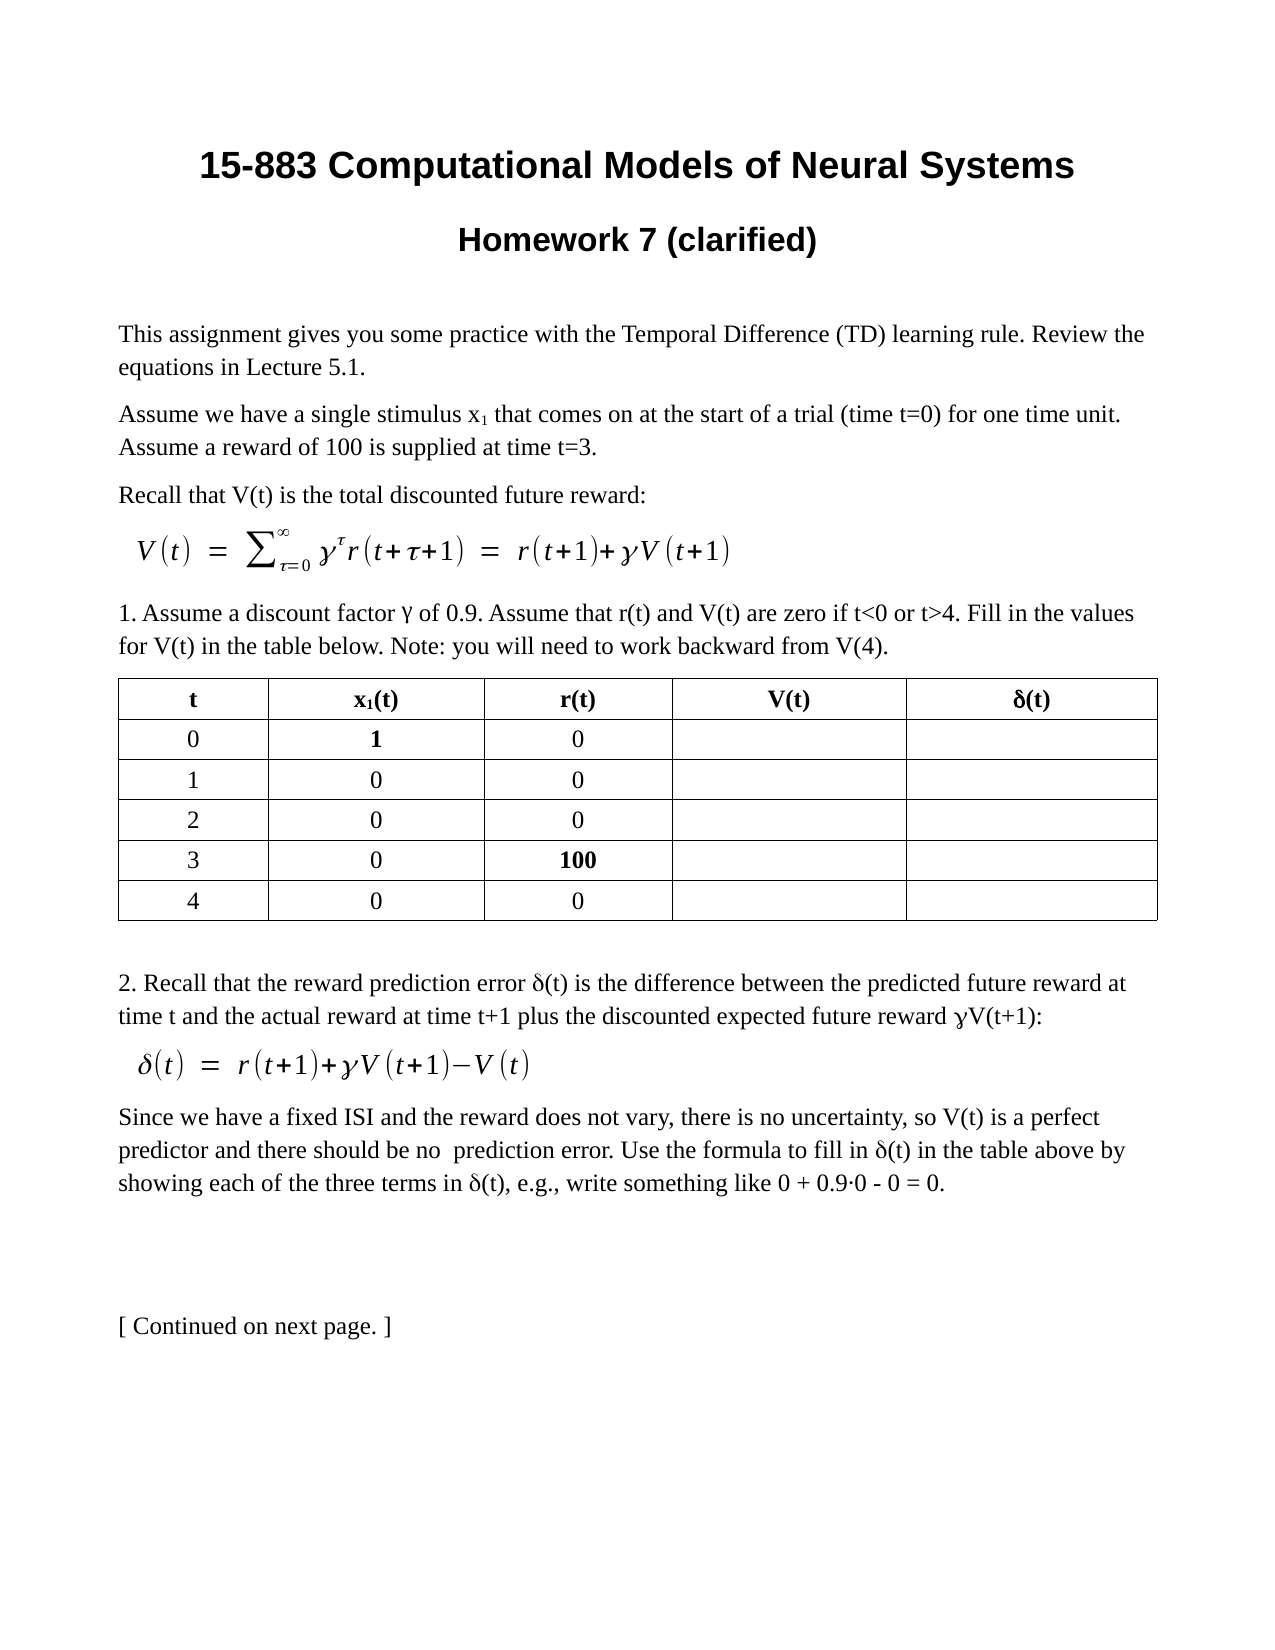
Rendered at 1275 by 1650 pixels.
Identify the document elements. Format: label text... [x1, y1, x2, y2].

table_cell 3 [119, 841, 268, 880]
table_cell 0 [485, 881, 672, 920]
table_cell [673, 881, 906, 920]
table_cell 0 [269, 841, 484, 880]
table_cell [907, 760, 1157, 799]
table_cell 0 [119, 720, 268, 759]
text 2. Recall that the reward prediction error d(t) is the difference between the predicted future reward at time t and the actual reward at time t+1 plus the discounted expected future reward gV(t+1): [118, 968, 1157, 1030]
table_cell 100 [485, 841, 672, 880]
table_cell [673, 800, 906, 839]
table_header d(t) [907, 679, 1157, 719]
table_header V(t) [673, 679, 906, 719]
text Recall that V(t) is the total discounted future reward: [118, 480, 1157, 509]
subtitle 15-883 Computational Models of Neural Systems [118, 143, 1157, 187]
text This assignment gives you some practice with the Temporal Difference (TD) learning rule. Review the equations in Lecture 5.1. [118, 319, 1157, 381]
table_cell 0 [485, 800, 672, 839]
table_header t [119, 679, 268, 719]
table_cell 0 [269, 881, 484, 920]
table_cell [673, 841, 906, 880]
table_cell 0 [485, 760, 672, 799]
text Since we have a fixed ISI and the reward does not vary, there is no uncertainty, so V(t) is a perfect predictor and there should be no prediction error. Use the formula to fill in d(t) in the table above by showing each of the three terms in d(t), e.g., write something like 0 + 0.9∙0 - 0 = 0. [118, 1102, 1157, 1197]
subtitle Homework 7 (clarified) [118, 220, 1157, 259]
table_cell [907, 841, 1157, 880]
table_cell [907, 800, 1157, 839]
table_cell 2 [119, 800, 268, 839]
table_header r(t) [485, 679, 672, 719]
table_cell [673, 720, 906, 759]
table_cell 4 [119, 881, 268, 920]
table_cell 1 [269, 720, 484, 759]
table_cell [673, 760, 906, 799]
table_cell 0 [269, 760, 484, 799]
table_header x1(t) [269, 679, 484, 719]
table_cell [907, 881, 1157, 920]
text 1. Assume a discount factor γ of 0.9. Assume that r(t) and V(t) are zero if t<0 or t>4. Fill in the values for V(t) in the table below. Note: you will need to work backward from V(4). [118, 595, 1157, 659]
table_cell 0 [269, 800, 484, 839]
text [ Continued on next page. ] [118, 1311, 1157, 1340]
table_cell 1 [119, 760, 268, 799]
table_cell 0 [485, 720, 672, 759]
text Assume we have a single stimulus x1 that comes on at the start of a trial (time t=0) for one time unit. Assume a reward of 100 is supplied at time t=3. [118, 399, 1157, 461]
table_cell [907, 720, 1157, 759]
